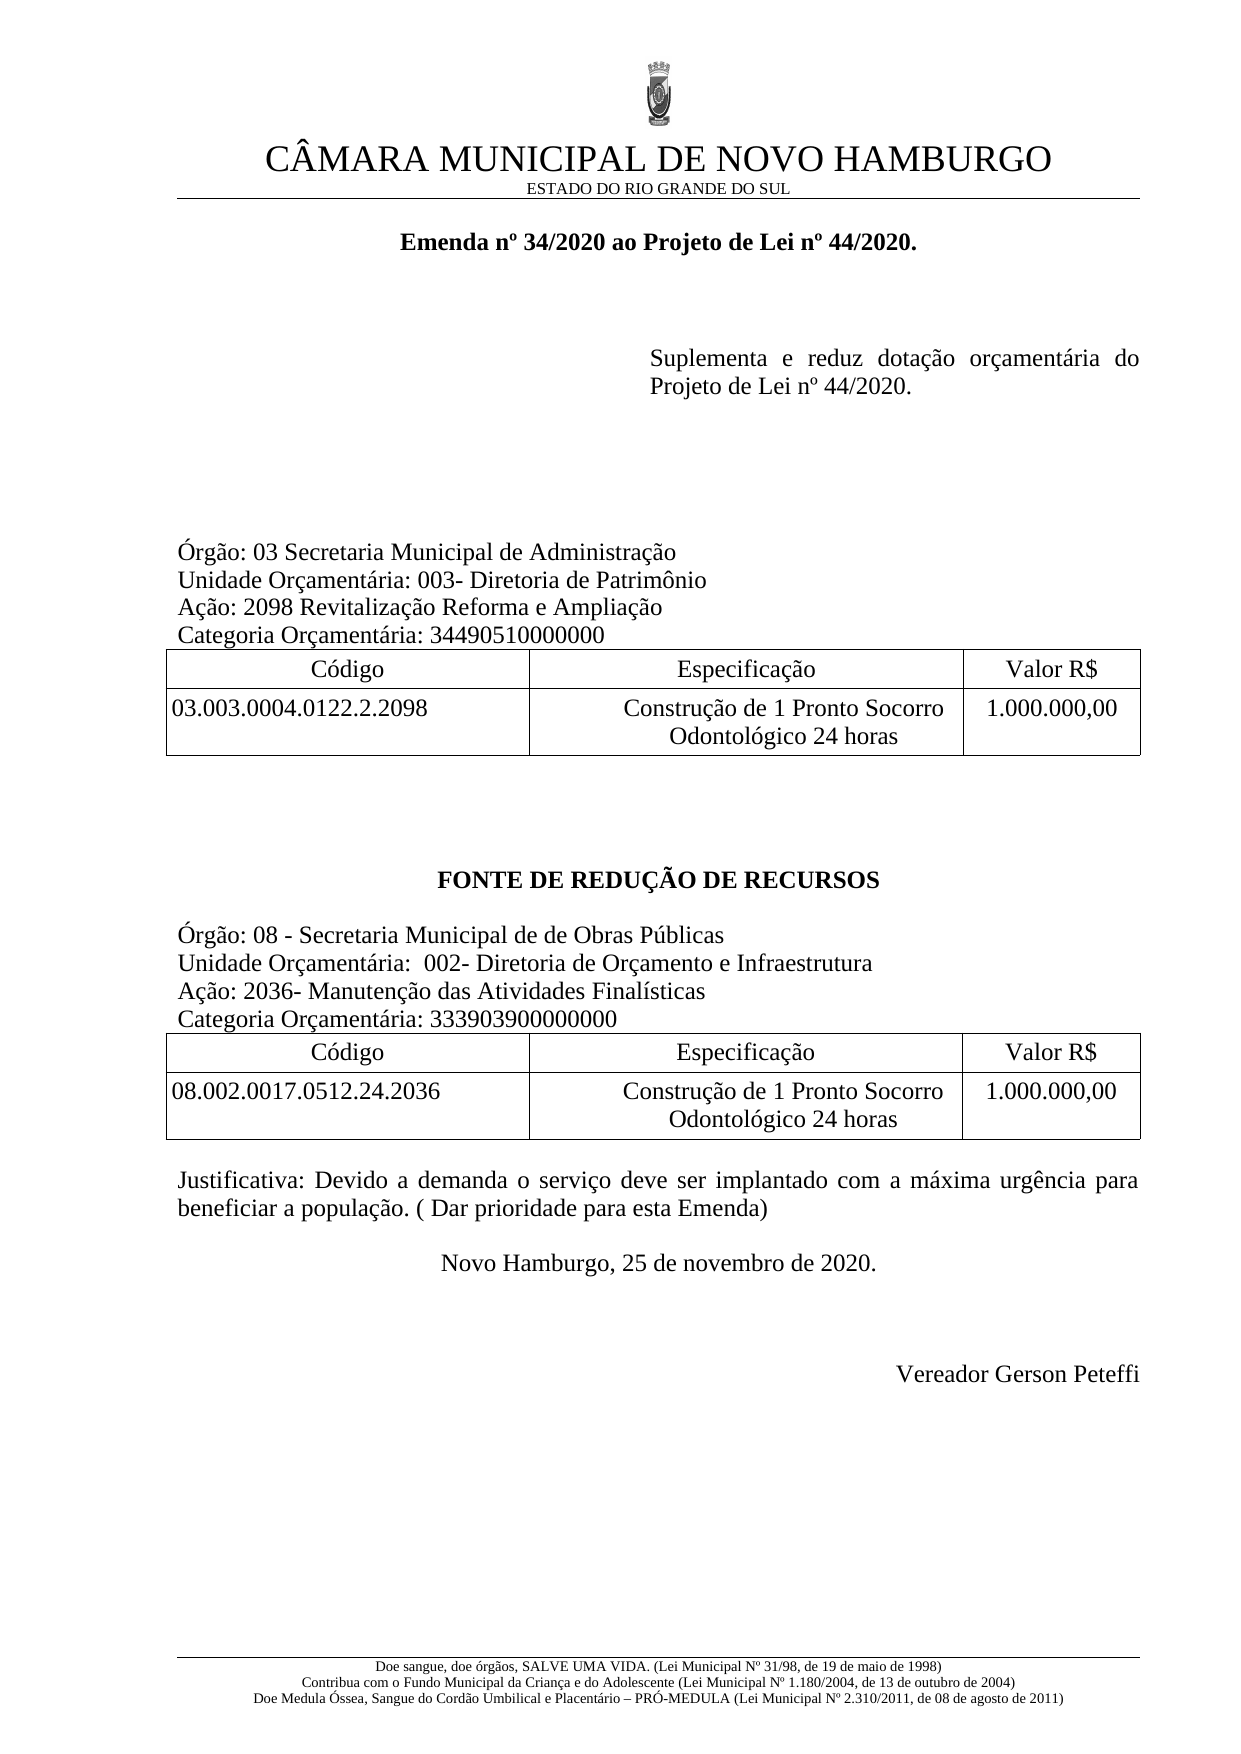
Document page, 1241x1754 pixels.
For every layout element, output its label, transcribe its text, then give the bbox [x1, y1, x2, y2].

table_cell 08.002.0017.0512.24.2036 [167, 1073, 529, 1139]
text Ação: 2098 Revitalização Reforma e Ampliação [177, 593, 1140, 621]
text Órgão: 03 Secretaria Municipal de Administração [177, 538, 1140, 566]
table_header Código [167, 1034, 529, 1072]
table_cell Construção de 1 Pronto Socorro Odontológico 24 horas [530, 1073, 962, 1139]
text Suplementa e reduz dotação orçamentária do Projeto de Lei nº 44/2020. [649, 344, 1140, 400]
table_cell 1.000.000,00 [964, 689, 1140, 755]
text Ação: 2036- Manutenção das Atividades Finalísticas [177, 977, 1140, 1005]
text Unidade Orçamentária: 002- Diretoria de Orçamento e Infraestrutura [177, 949, 1140, 977]
table_header Código [167, 650, 529, 688]
table_header Especificação [530, 650, 963, 688]
table_cell Construção de 1 Pronto Socorro Odontológico 24 horas [530, 689, 963, 755]
text Categoria Orçamentária: 333903900000000 [177, 1005, 1140, 1032]
text FONTE DE REDUÇÃO DE RECURSOS [177, 866, 1140, 894]
table_header Valor R$ [964, 650, 1140, 688]
table_header Valor R$ [963, 1034, 1140, 1072]
text Unidade Orçamentária: 003- Diretoria de Patrimônio [177, 566, 1140, 593]
table_cell 03.003.0004.0122.2.2098 [167, 689, 529, 755]
table_header Especificação [530, 1034, 962, 1072]
text Novo Hamburgo, 25 de novembro de 2020. [177, 1249, 1140, 1277]
text Vereador Gerson Peteffi [177, 1360, 1140, 1388]
text Emenda nº 34/2020 ao Projeto de Lei nº 44/2020. [177, 228, 1140, 256]
text Justificativa: Devido a demanda o serviço deve ser implantado com a máxima urgência para beneficiar a população. ( Dar prioridade para esta Emenda) [177, 1166, 1140, 1222]
table_cell 1.000.000,00 [963, 1073, 1140, 1139]
text Categoria Orçamentária: 34490510000000 [177, 621, 1140, 649]
text Órgão: 08 - Secretaria Municipal de de Obras Públicas [177, 922, 1140, 949]
